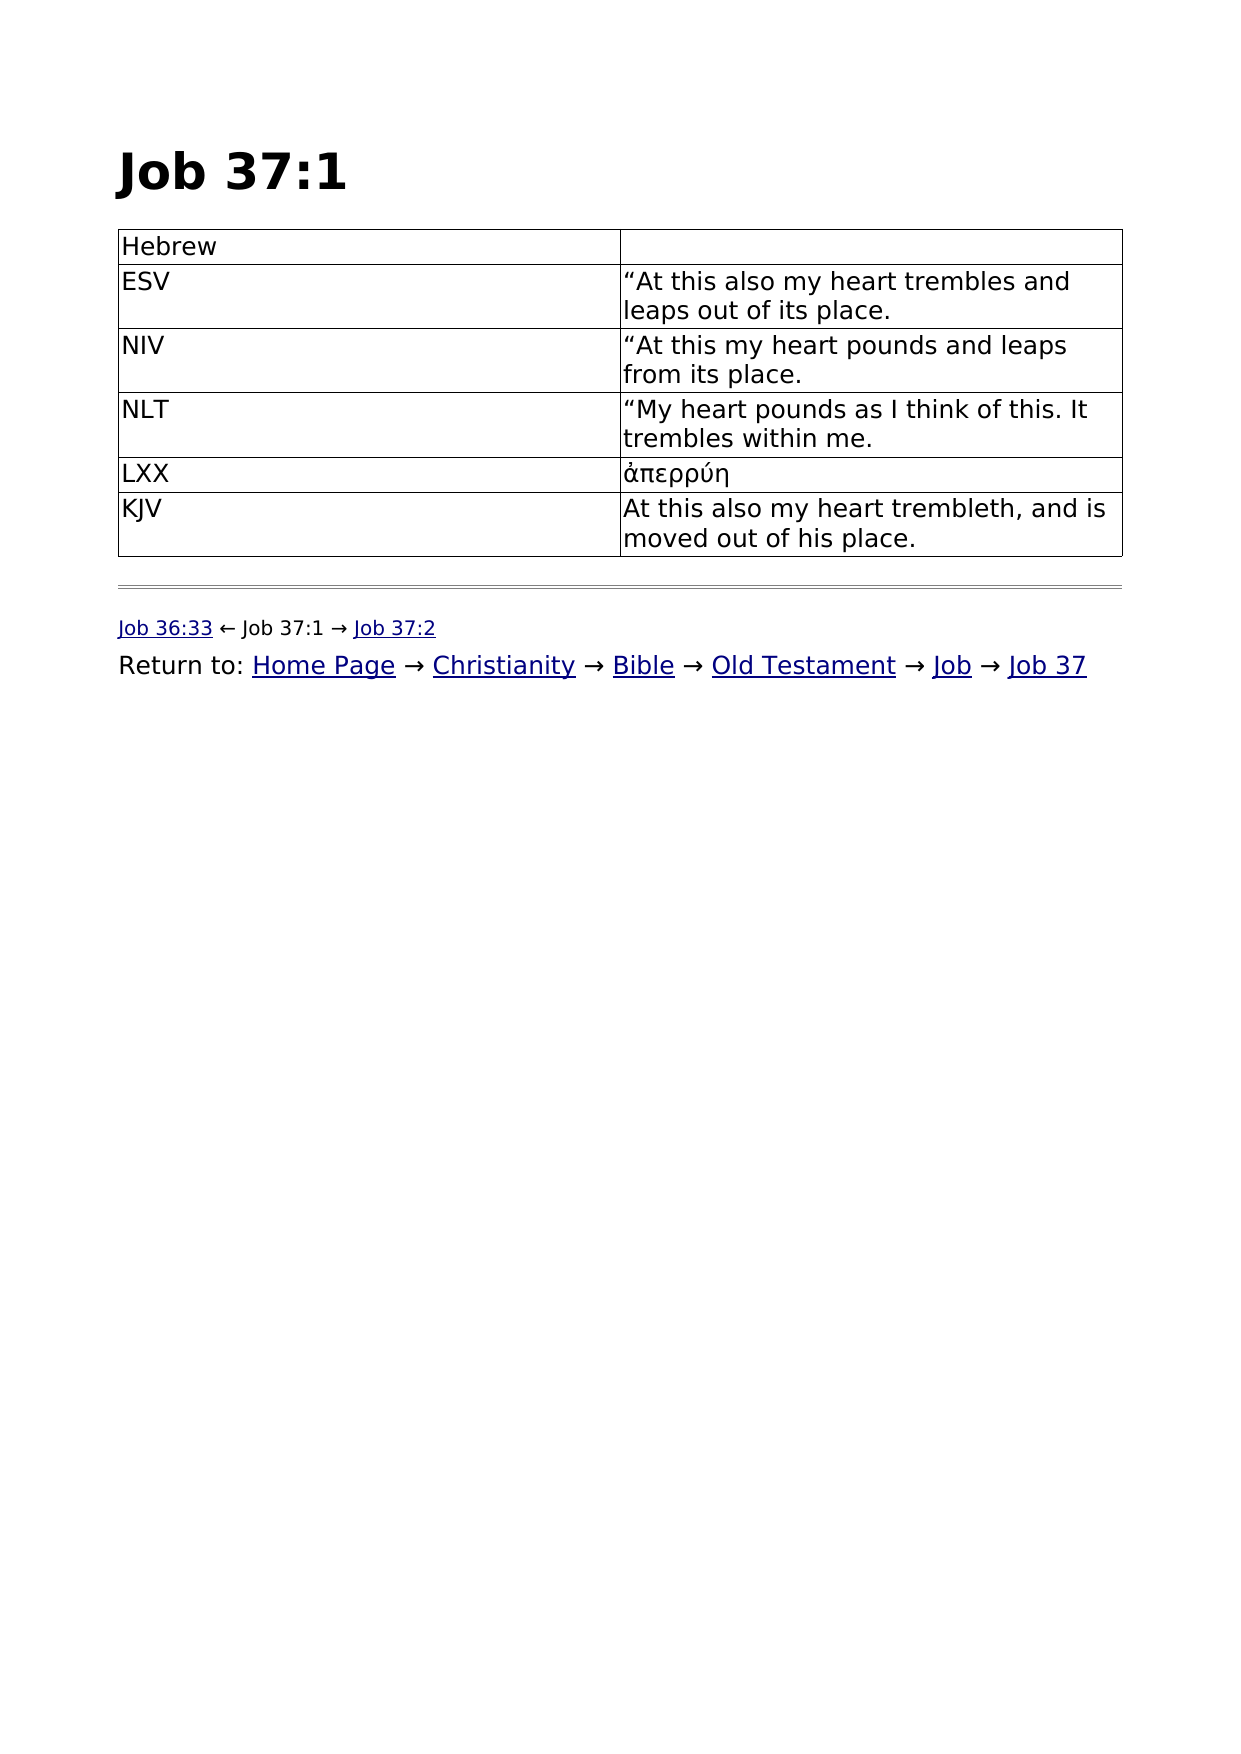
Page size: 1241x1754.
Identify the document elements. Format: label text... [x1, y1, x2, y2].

table_cell ἀπερρύη [621, 458, 1122, 492]
table_cell “At this also my heart trembles and leaps out of its place. [621, 265, 1122, 328]
table_cell At this also my heart trembleth, and is moved out of his place. [621, 493, 1122, 556]
text Return to: Home Page → Christianity → Bible → Old Testament → Job → Job 37 [118, 651, 1122, 680]
table_cell “My heart pounds as I think of this. It trembles within me. [621, 393, 1122, 457]
table_header [621, 230, 1122, 264]
table_cell LXX [119, 458, 620, 492]
text Job 36:33 ← Job 37:1 → Job 37:2 [118, 617, 1122, 651]
table_cell NIV [119, 329, 620, 392]
table_cell NLT [119, 393, 620, 457]
subtitle Job 37:1 [118, 143, 1122, 201]
table_cell KJV [119, 493, 620, 556]
table_header Hebrew [119, 230, 620, 264]
table_cell “At this my heart pounds and leaps from its place. [621, 329, 1122, 392]
table_cell ESV [119, 265, 620, 328]
